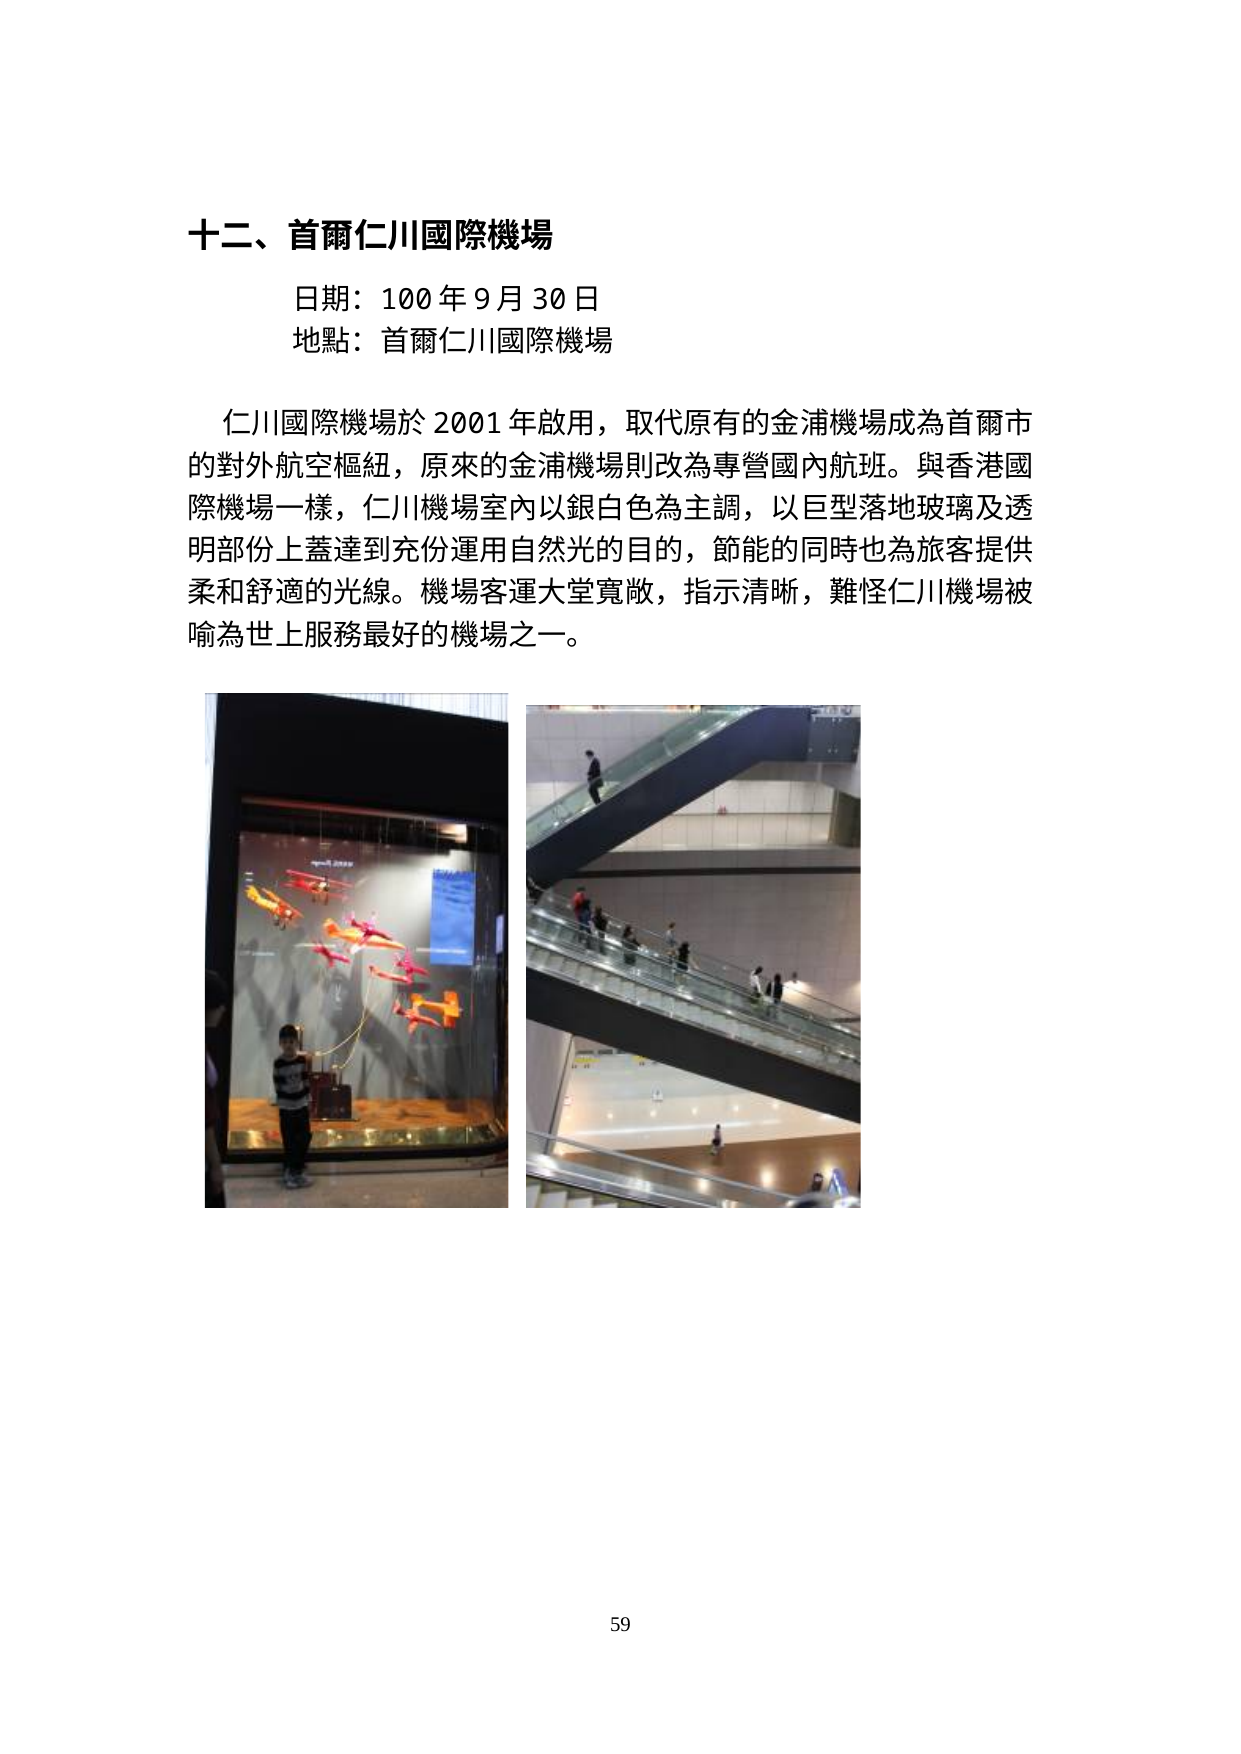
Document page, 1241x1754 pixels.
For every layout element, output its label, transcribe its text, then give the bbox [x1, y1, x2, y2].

text 仁川國際機場於2001年啟用，取代原有的金浦機場成為首爾市的對外航空樞紐，原來的金浦機場則改為專營國內航班。與香港國際機場一樣，仁川機場室內以銀白色為主調，以巨型落地玻璃及透明部份上蓋達到充份運用自然光的目的，節能的同時也為旅客提供柔和舒適的光線。機場客運大堂寬敞，指示清晰，難怪仁川機場被喻為世上服務最好的機場之一。 [187, 400, 1053, 654]
text 日期：100年9月30日 [187, 275, 1053, 318]
picture [526, 705, 861, 1208]
text 地點：首爾仁川國際機場 [187, 318, 1053, 360]
text 十二、首爾仁川國際機場 [187, 208, 1053, 257]
picture [204, 693, 509, 1208]
